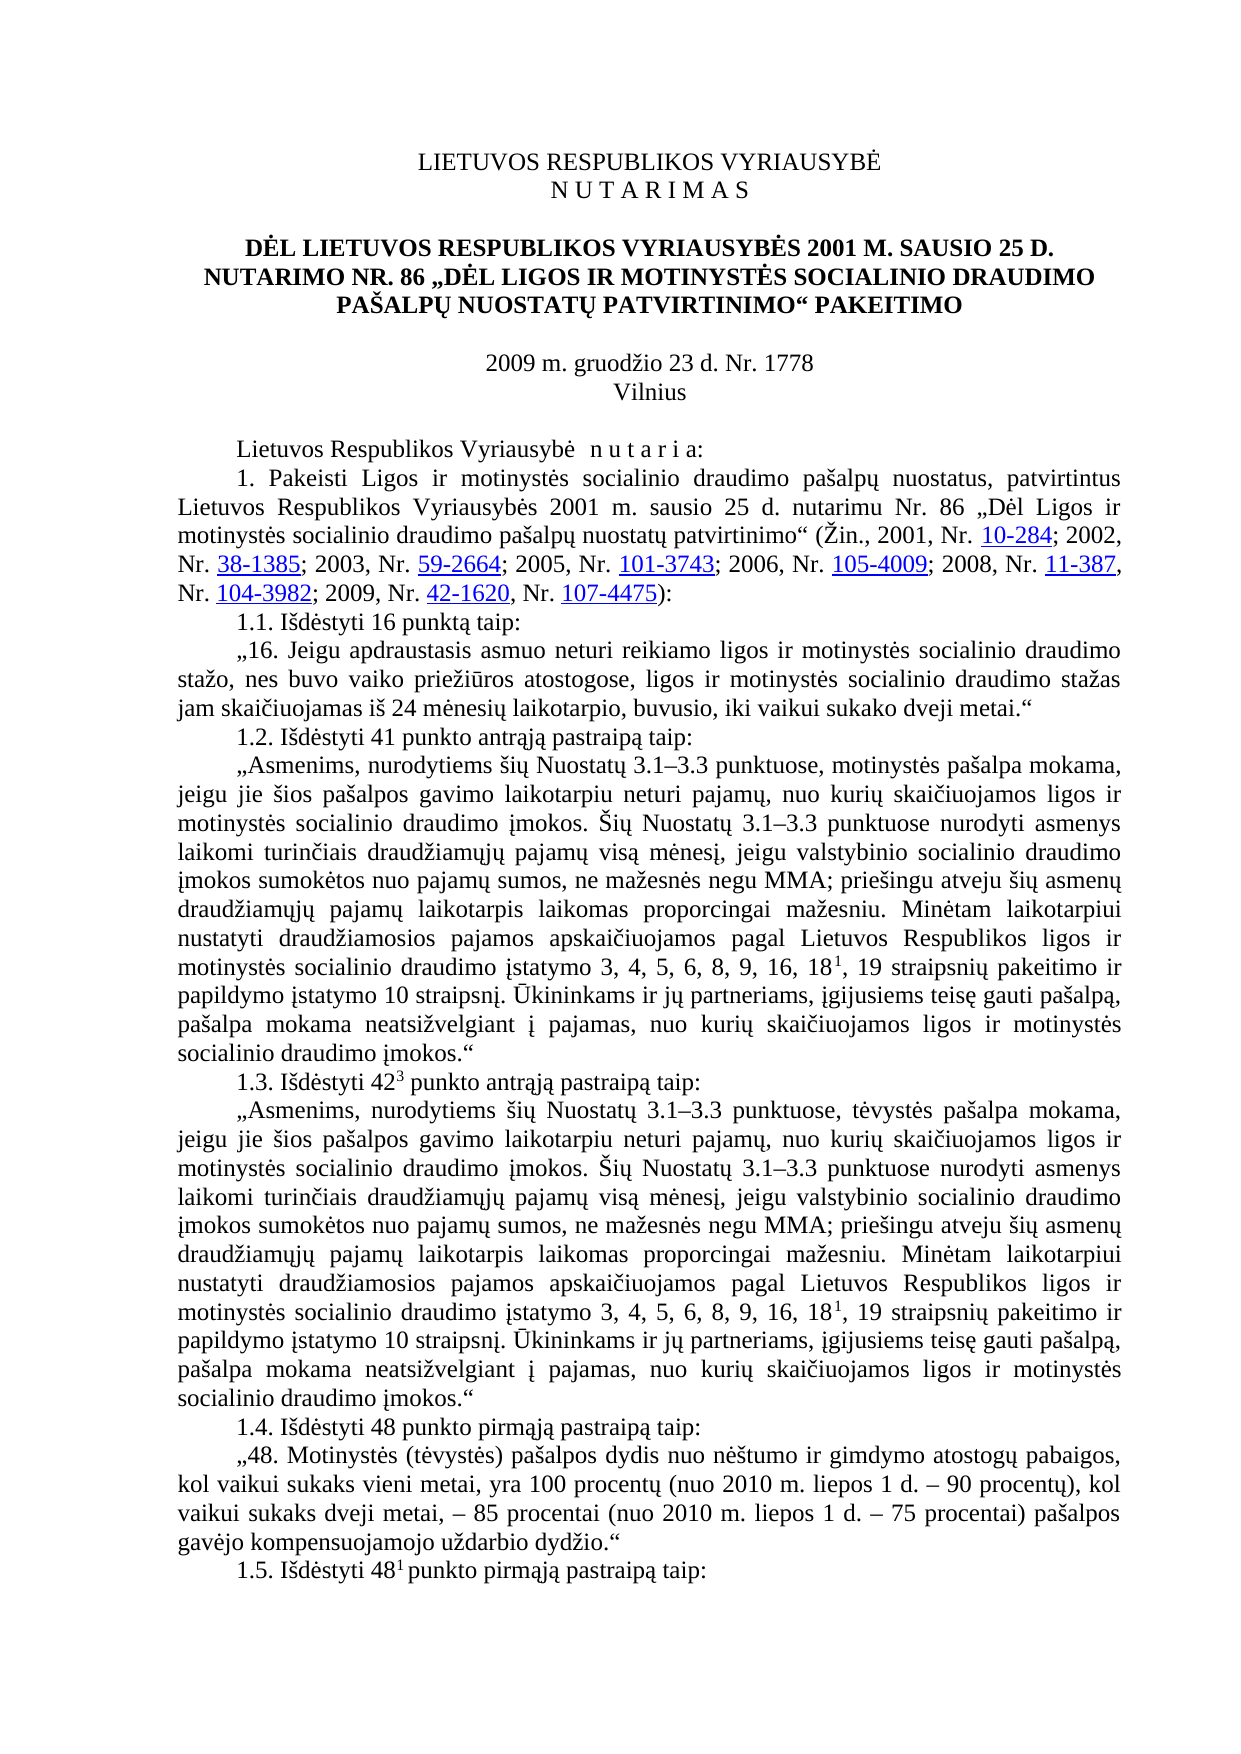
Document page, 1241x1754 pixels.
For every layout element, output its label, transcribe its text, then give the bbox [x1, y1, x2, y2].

text „Asmenims, nurodytiems šių Nuostatų 3.1–3.3 punktuose, motinystės pašalpa mokama, jeigu jie šios pašalpos gavimo laikotarpiu neturi pajamų, nuo kurių skaičiuojamos ligos ir motinystės socialinio draudimo įmokos. Šių Nuostatų 3.1–3.3 punktuose nurodyti asmenys laikomi turinčiais draudžiamųjų pajamų visą mėnesį, jeigu valstybinio socialinio draudimo įmokos sumokėtos nuo pajamų sumos, ne mažesnės negu MMA; priešingu atveju šių asmenų draudžiamųjų pajamų laikotarpis laikomas proporcingai mažesniu. Minėtam laikotarpiui nustatyti draudžiamosios pajamos apskaičiuojamos pagal Lietuvos Respublikos ligos ir motinystės socialinio draudimo įstatymo 3, 4, 5, 6, 8, 9, 16, 181, 19 straipsnių pakeitimo ir papildymo įstatymo 10 straipsnį. Ūkininkams ir jų partneriams, įgijusiems teisę gauti pašalpą, pašalpa mokama neatsižvelgiant į pajamas, nuo kurių skaičiuojamos ligos ir motinystės socialinio draudimo įmokos.“ [177, 751, 1122, 1067]
text Vilnius [177, 377, 1122, 406]
text 1.3. Išdėstyti 423 punkto antrąją pastraipą taip: [177, 1067, 1122, 1096]
text „16. Jeigu apdraustasis asmuo neturi reikiamo ligos ir motinystės socialinio draudimo stažo, nes buvo vaiko priežiūros atostogose, ligos ir motinystės socialinio draudimo stažas jam skaičiuojamas iš 24 mėnesių laikotarpio, buvusio, iki vaikui sukako dveji metai.“ [177, 636, 1122, 722]
text 2009 m. gruodžio 23 d. Nr. 1778 [177, 348, 1122, 377]
text NUTARIMAS [177, 176, 1122, 204]
text 1. Pakeisti Ligos ir motinystės socialinio draudimo pašalpų nuostatus, patvirtintus Lietuvos Respublikos Vyriausybės 2001 m. sausio 25 d. nutarimu Nr. 86 „Dėl Ligos ir motinystės socialinio draudimo pašalpų nuostatų patvirtinimo“ (Žin., 2001, Nr. 10-284; 2002, Nr. 38-1385; 2003, Nr. 59-2664; 2005, Nr. 101-3743; 2006, Nr. 105-4009; 2008, Nr. 11-387, Nr. 104-3982; 2009, Nr. 42-1620, Nr. 107-4475): [177, 463, 1122, 607]
text „48. Motinystės (tėvystės) pašalpos dydis nuo nėštumo ir gimdymo atostogų pabaigos, kol vaikui sukaks vieni metai, yra 100 procentų (nuo 2010 m. liepos 1 d. – 90 procentų), kol vaikui sukaks dveji metai, – 85 procentai (nuo 2010 m. liepos 1 d. – 75 procentai) pašalpos gavėjo kompensuojamojo uždarbio dydžio.“ [177, 1441, 1122, 1556]
text 1.1. Išdėstyti 16 punktą taip: [177, 607, 1122, 636]
text Lietuvos Respublikos Vyriausybė [177, 147, 1122, 176]
text „Asmenims, nurodytiems šių Nuostatų 3.1–3.3 punktuose, tėvystės pašalpa mokama, jeigu jie šios pašalpos gavimo laikotarpiu neturi pajamų, nuo kurių skaičiuojamos ligos ir motinystės socialinio draudimo įmokos. Šių Nuostatų 3.1–3.3 punktuose nurodyti asmenys laikomi turinčiais draudžiamųjų pajamų visą mėnesį, jeigu valstybinio socialinio draudimo įmokos sumokėtos nuo pajamų sumos, ne mažesnės negu MMA; priešingu atveju šių asmenų draudžiamųjų pajamų laikotarpis laikomas proporcingai mažesniu. Minėtam laikotarpiui nustatyti draudžiamosios pajamos apskaičiuojamos pagal Lietuvos Respublikos ligos ir motinystės socialinio draudimo įstatymo 3, 4, 5, 6, 8, 9, 16, 181, 19 straipsnių pakeitimo ir papildymo įstatymo 10 straipsnį. Ūkininkams ir jų partneriams, įgijusiems teisę gauti pašalpą, pašalpa mokama neatsižvelgiant į pajamas, nuo kurių skaičiuojamos ligos ir motinystės socialinio draudimo įmokos.“ [177, 1096, 1122, 1412]
text 1.2. Išdėstyti 41 punkto antrąją pastraipą taip: [177, 722, 1122, 751]
text DĖL LIETUVOS RESPUBLIKOS VYRIAUSYBĖS 2001 M. SAUSIO 25 D. NUTARIMO NR. 86 „DĖL LIGOS IR MOTINYSTĖS SOCIALINIO DRAUDIMO PAŠALPŲ NUOSTATŲ PATVIRTINIMO“ PAKEITIMO [177, 233, 1122, 319]
text 1.5. Išdėstyti 481 punkto pirmąją pastraipą taip: [177, 1556, 1122, 1584]
text Lietuvos Respublikos Vyriausybė nutaria: [177, 434, 1122, 463]
text 1.4. Išdėstyti 48 punkto pirmąją pastraipą taip: [177, 1412, 1122, 1441]
